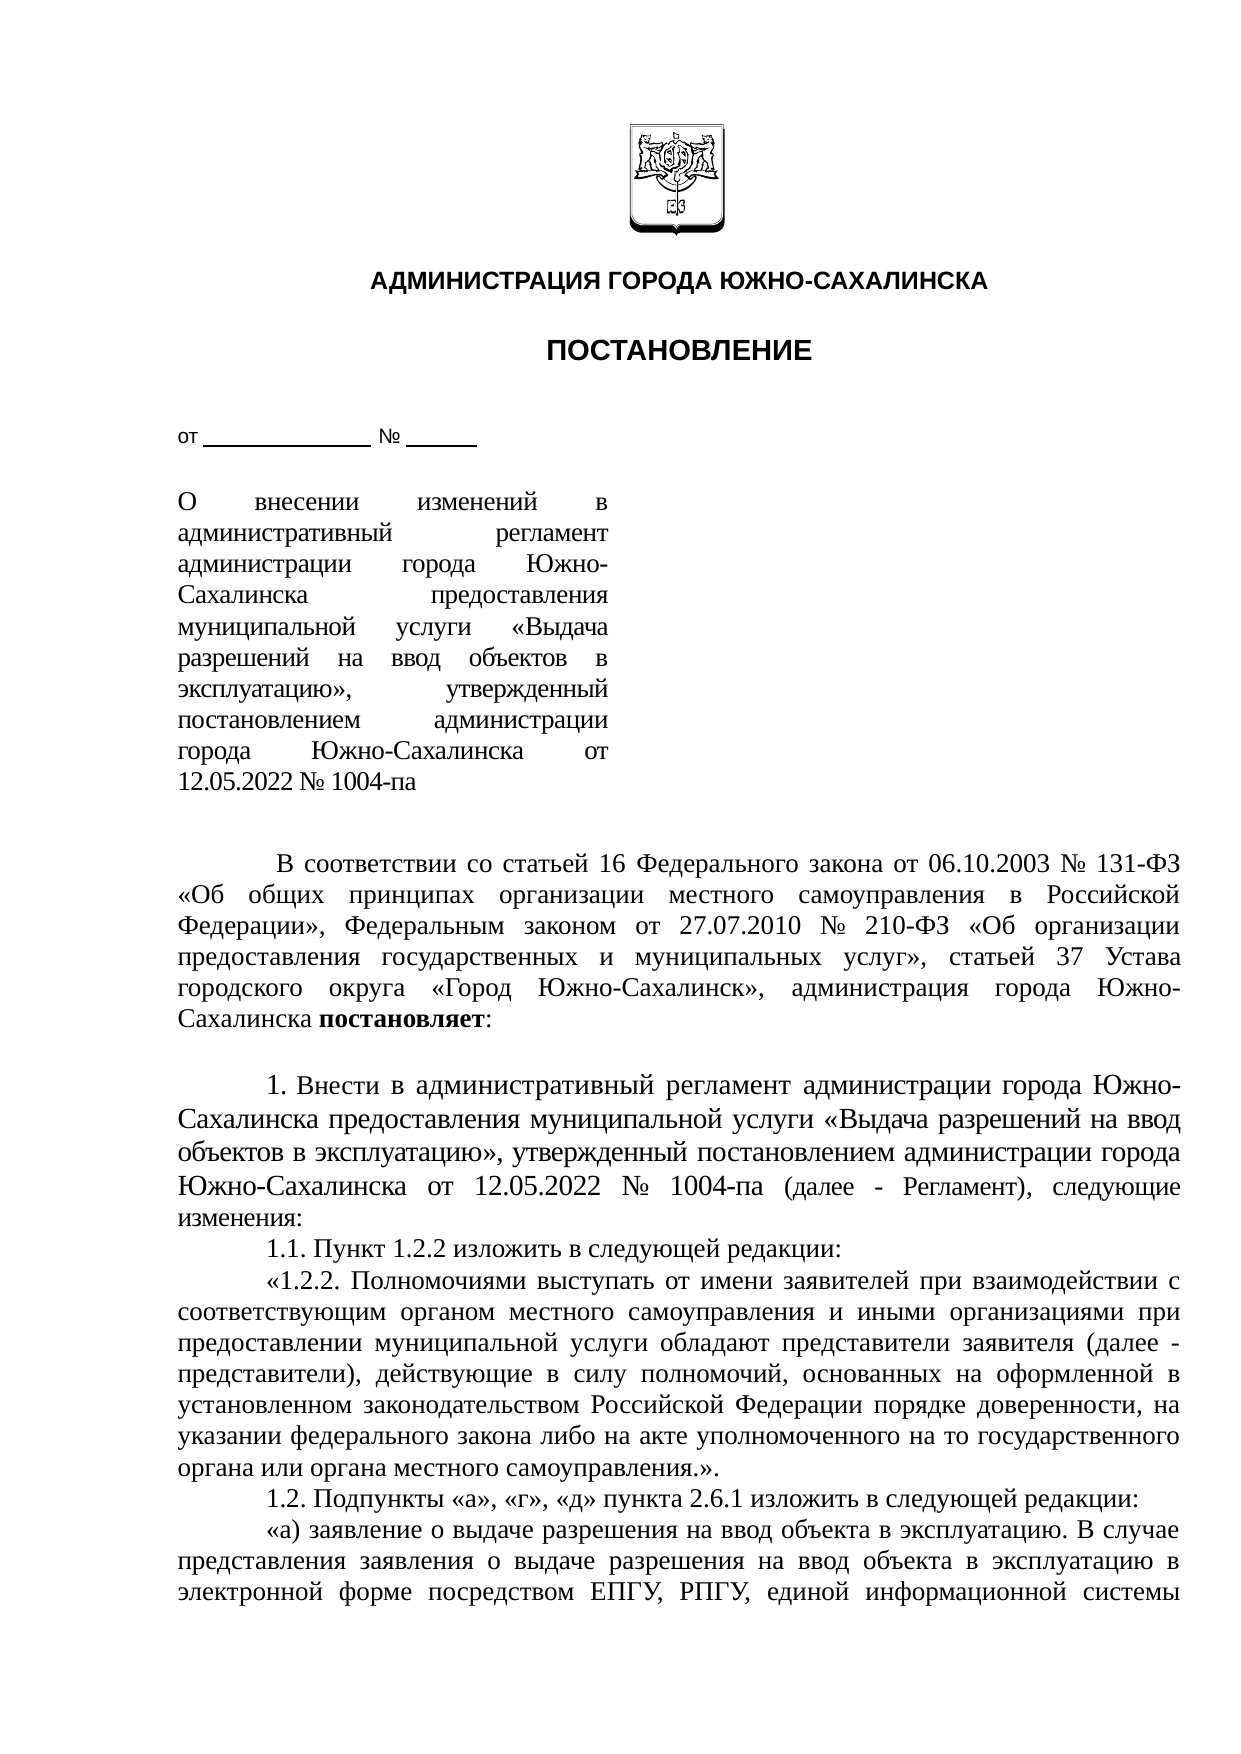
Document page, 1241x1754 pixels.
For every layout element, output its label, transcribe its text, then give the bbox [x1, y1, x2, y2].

text АДМИНИСТРАЦИЯ ГОРОДА ЮЖНО-САХАЛИНСКА [177, 266, 1181, 295]
text от № [177, 416, 1181, 450]
text 1.2. Подпункты «а», «г», «д» пункта 2.6.1 изложить в следующей редакции: [177, 1482, 1181, 1513]
list Внести в административный регламент администрации города Южно-Сахалинска предоставления муниципальной услуги «Выдача разрешений на ввод объектов в эксплуатацию», утвержденный постановлением администрации города Южно-Сахалинска от 12.05.2022 № 1004-па (далее - Регламент), следующие изменения: [177, 1067, 1181, 1233]
text О внесении изменений в административный регламент администрации города Южно-Сахалинска предоставления муниципальной услуги «Выдача разрешений на ввод объектов в эксплуатацию», утвержденный постановлением администрации города Южно-Сахалинска от 12.05.2022 № 1004-па [177, 485, 608, 797]
text 1.1. Пункт 1.2.2 изложить в следующей редакции: [177, 1233, 1181, 1264]
text В соответствии со статьей 16 Федерального закона от 06.10.2003 № 131-ФЗ «Об общих принципах организации местного самоуправления в Российской Федерации», Федеральным законом от 27.07.2010 № 210-ФЗ «Об организации предоставления государственных и муниципальных услуг», статьей 37 Устава городского округа «Город Южно-Сахалинск», администрация города Южно-Сахалинска постановляет: [177, 847, 1181, 1034]
text «1.2.2. Полномочиями выступать от имени заявителей при взаимодействии с соответствующим органом местного самоуправления и иными организациями при предоставлении муниципальной услуги обладают представители заявителя (далее - представители), действующие в силу полномочий, основанных на оформленной в установленном законодательством Российской Федерации порядке доверенности, на указании федерального закона либо на акте уполномоченного на то государственного органа или органа местного самоуправления.». [177, 1264, 1181, 1482]
text ПОСТАНОВЛЕНИЕ [177, 332, 1181, 366]
text «а) заявление о выдаче разрешения на ввод объекта в эксплуатацию. В случае представления заявления о выдаче разрешения на ввод объекта в эксплуатацию в электронной форме посредством ЕПГУ, РПГУ, единой информационной системы [177, 1513, 1181, 1606]
